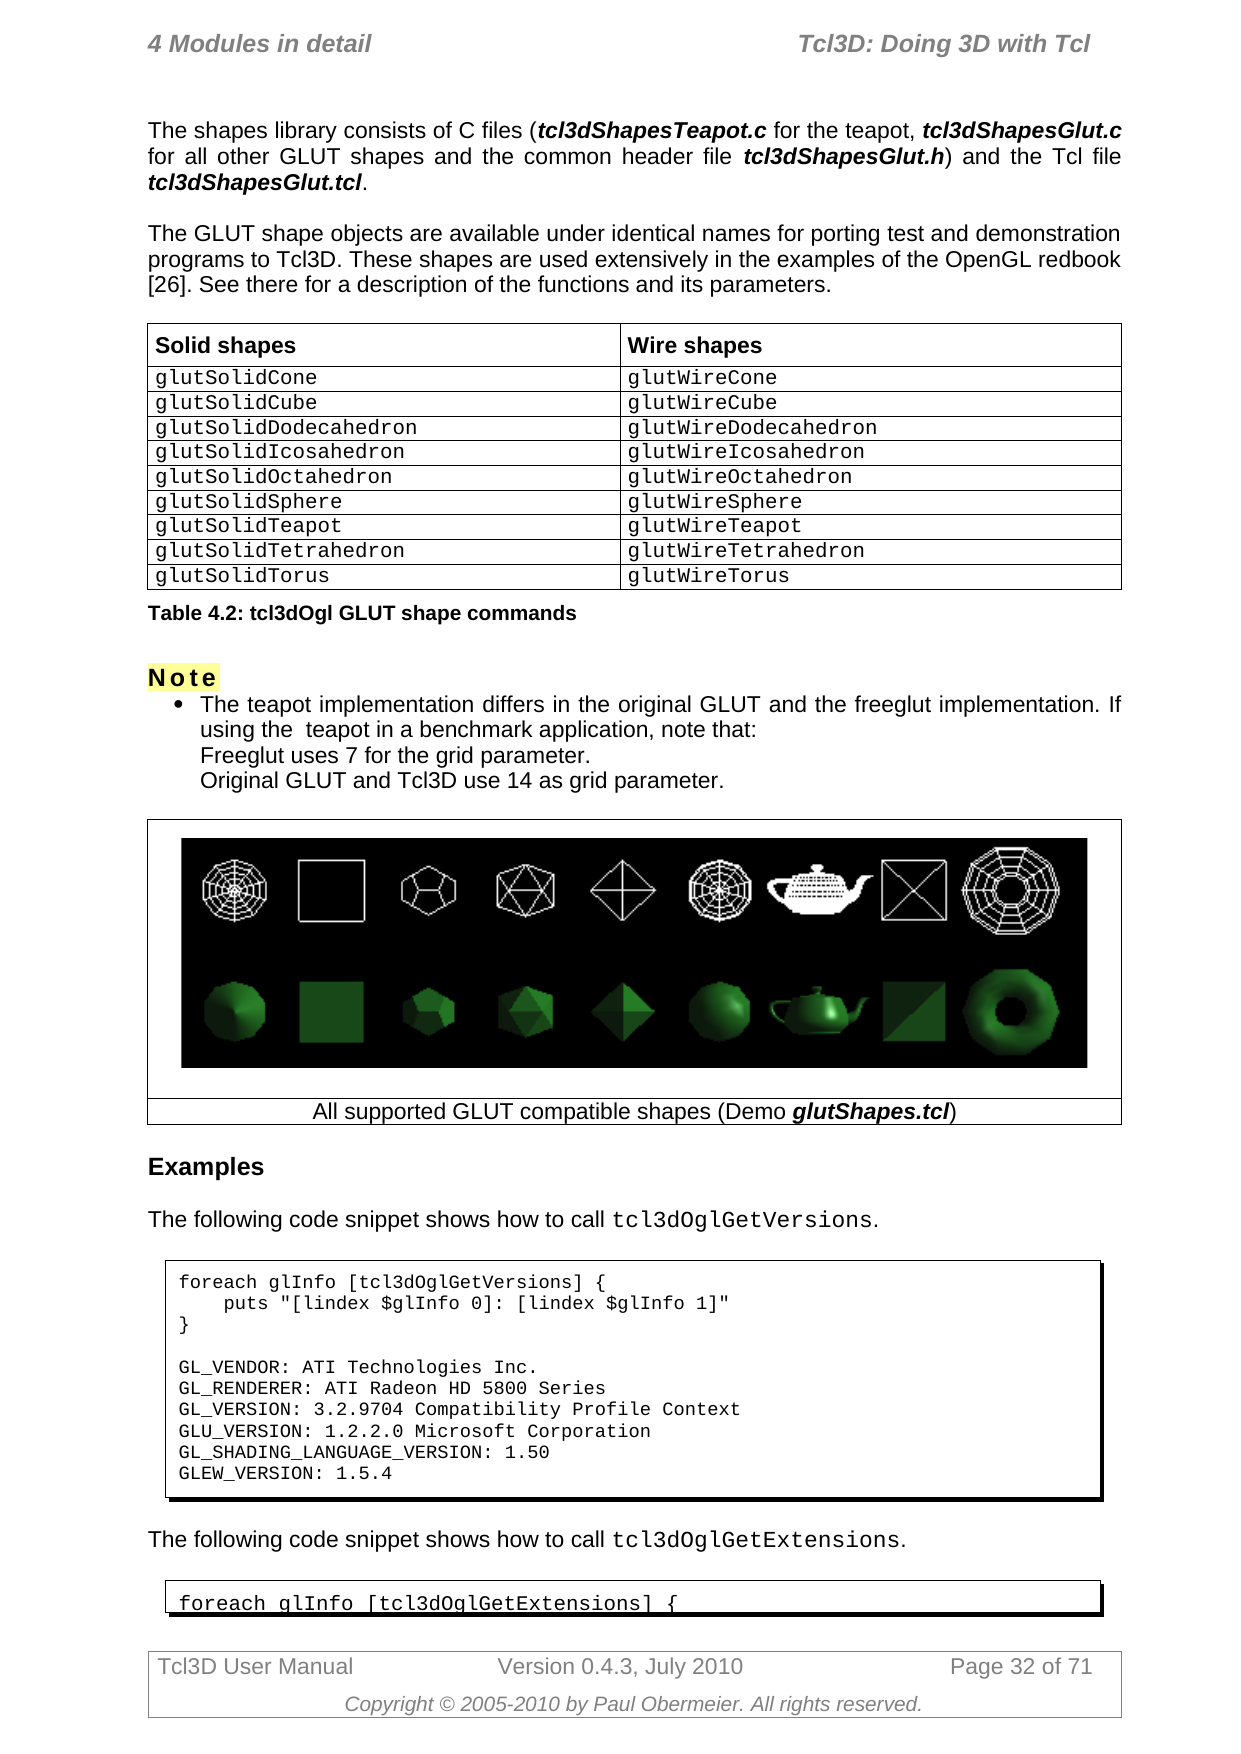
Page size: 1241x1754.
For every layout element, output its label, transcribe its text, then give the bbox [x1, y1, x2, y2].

table_header Wire shapes [621, 324, 1121, 366]
text puts "[lindex $glInfo 0]: [lindex $glInfo 1]" [166, 1281, 1100, 1302]
text } [166, 1302, 1100, 1336]
table_cell glutWireSphere [621, 491, 1121, 514]
text The GLUT shape objects are available under identical names for porting test and demonstration programs to Tcl3D. These shapes are used extensively in the examples of the OpenGL redbook [26]. See there for a description of the functions and its parameters. [148, 221, 1122, 297]
list The teapot implementation differs in the original GLUT and the freeglut implementation. If using the teapot in a benchmark application, note that: [174, 691, 1122, 742]
text GL_VENDOR: ATI Technologies Inc. [166, 1345, 1100, 1366]
text GLU_VERSION: 1.2.2.0 Microsoft Corporation [166, 1409, 1100, 1430]
table_cell glutSolidTetrahedron [148, 540, 620, 564]
table_cell glutWireIcosahedron [621, 441, 1121, 465]
text foreach glInfo [tcl3dOglGetVersions] { [166, 1261, 1100, 1281]
table_cell glutSolidTorus [148, 565, 620, 588]
table_header Solid shapes [148, 324, 620, 366]
text The following code snippet shows how to call tcl3dOglGetExtensions. [148, 1527, 1122, 1555]
table_cell glutSolidTeapot [148, 515, 620, 539]
list Original GLUT and Tcl3D use 14 as grid parameter. [174, 768, 1122, 794]
text The shapes library consists of C files (tcl3dShapesTeapot.c for the teapot, tcl3dShapesGlut.c for all other GLUT shapes and the common header file tcl3dShapesGlut.h) and the Tcl file tcl3dShapesGlut.tcl. [148, 118, 1122, 195]
table_header [148, 820, 1121, 1097]
text GL_RENDERER: ATI Radeon HD 5800 Series [166, 1366, 1100, 1387]
table_cell glutSolidDodecahedron [148, 417, 620, 440]
table_cell glutWireCone [621, 367, 1121, 391]
table_cell glutWireOctahedron [621, 466, 1121, 490]
list Freeglut uses 7 for the grid parameter. [174, 742, 1122, 768]
text GL_SHADING_LANGUAGE_VERSION: 1.50 [166, 1430, 1100, 1451]
table_cell glutWireTorus [621, 565, 1121, 588]
text Table 4.2: tcl3dOgl GLUT shape commands [148, 602, 1122, 625]
table_cell glutWireDodecahedron [621, 417, 1121, 440]
table_cell glutWireCube [621, 392, 1121, 416]
table_cell All supported GLUT compatible shapes (Demo glutShapes.tcl) [148, 1099, 1121, 1124]
text The following code snippet shows how to call tcl3dOglGetVersions. [148, 1207, 1122, 1234]
table_cell glutSolidCube [148, 392, 620, 416]
text foreach glInfo [tcl3dOglGetExtensions] { [166, 1581, 1100, 1612]
table_cell glutSolidCone [148, 367, 620, 391]
table_cell glutWireTeapot [621, 515, 1121, 539]
text Examples [148, 1153, 1122, 1181]
table_cell glutSolidIcosahedron [148, 441, 620, 465]
text GLEW_VERSION: 1.5.4 [166, 1451, 1100, 1497]
text Note [220, 663, 1122, 691]
picture [181, 838, 1088, 1068]
table_cell glutSolidSphere [148, 491, 620, 514]
table_cell glutSolidOctahedron [148, 466, 620, 490]
text GL_VERSION: 3.2.9704 Compatibility Profile Context [166, 1387, 1100, 1409]
table_cell glutWireTetrahedron [621, 540, 1121, 564]
